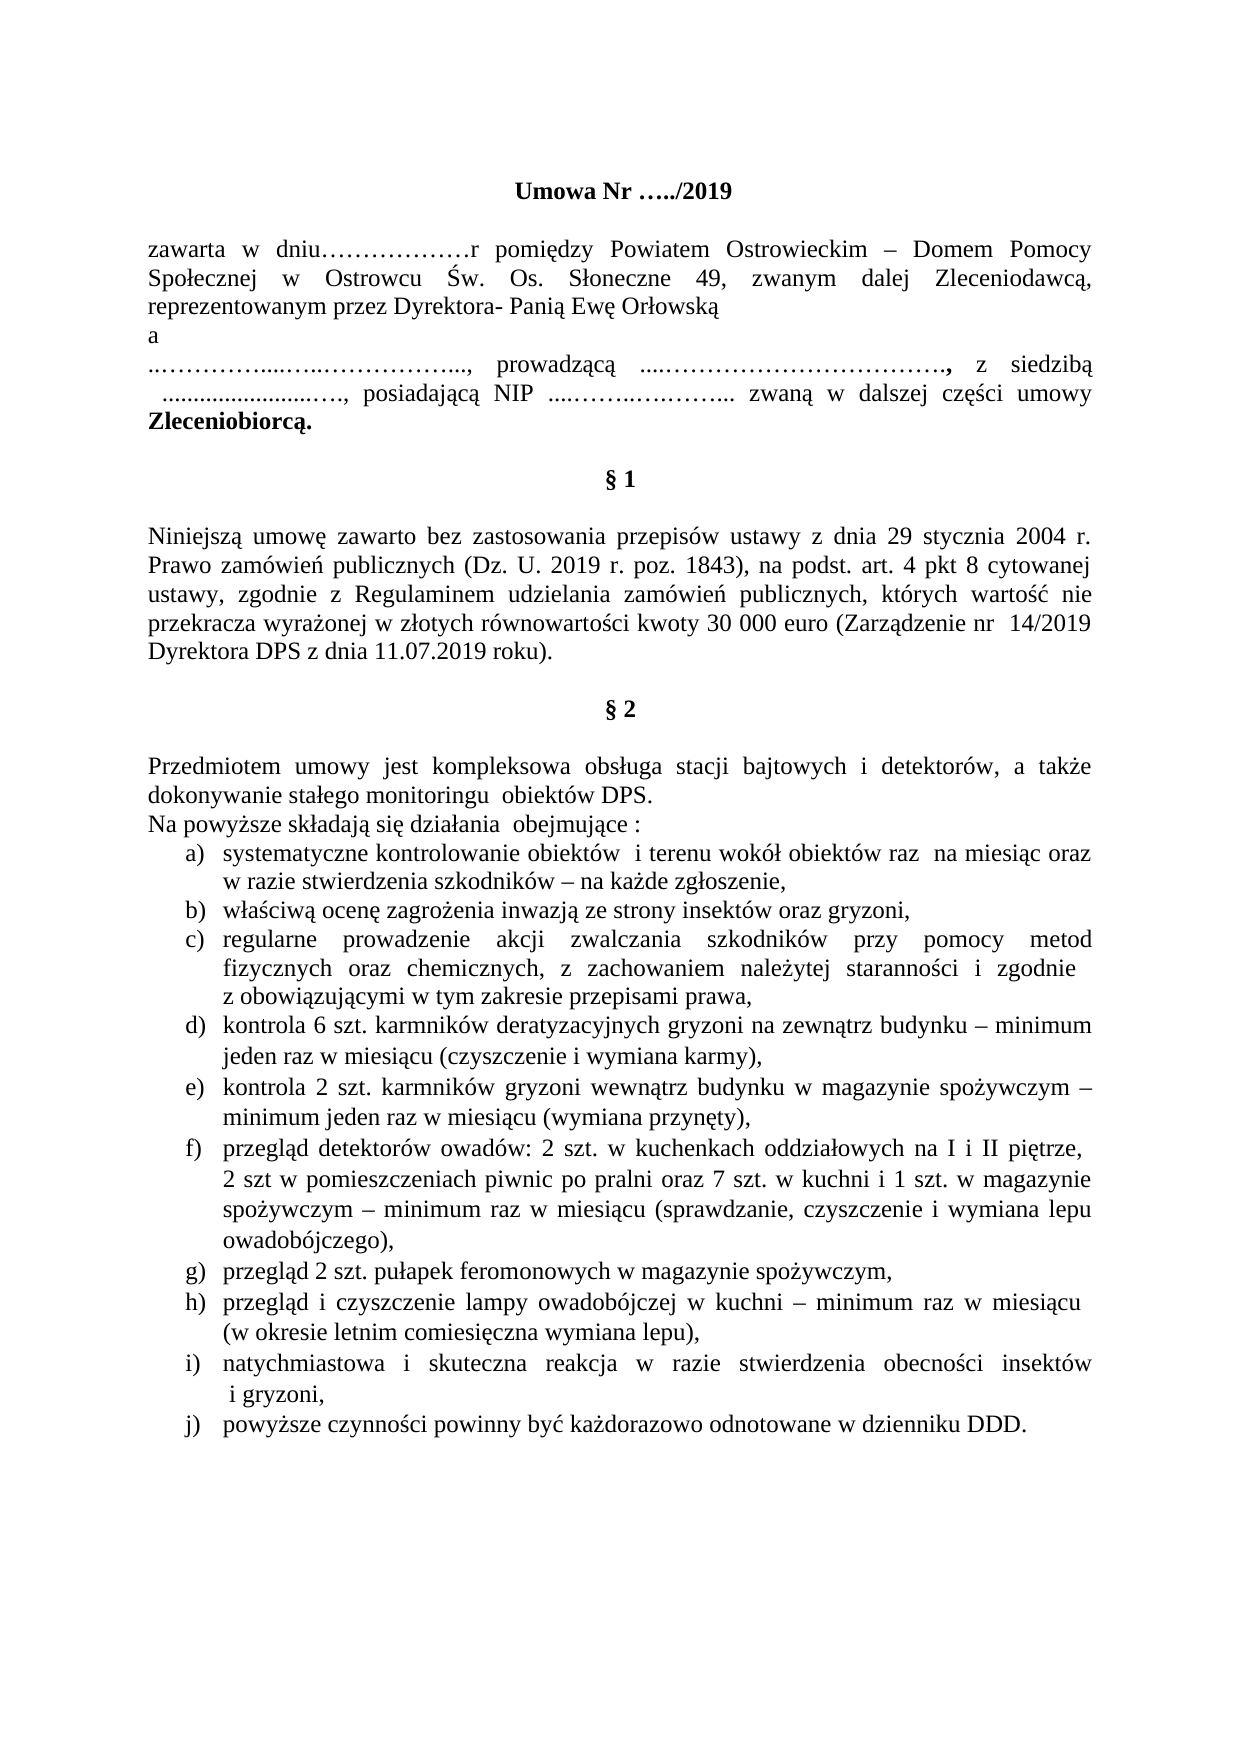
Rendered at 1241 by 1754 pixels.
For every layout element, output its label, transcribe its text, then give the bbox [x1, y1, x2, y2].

text § 1 [148, 464, 1093, 493]
text Przedmiotem umowy jest kompleksowa obsługa stacji bajtowych i detektorów, a także dokonywanie stałego monitoringu obiektów DPS. [148, 751, 1093, 809]
list właściwą ocenę zagrożenia inwazją ze strony insektów oraz gryzoni, [185, 895, 1093, 924]
list natychmiastowa i skuteczna reakcja w razie stwierdzenia obecności insektów i gryzoni, [185, 1348, 1093, 1408]
list przegląd detektorów owadów: 2 szt. w kuchenkach oddziałowych na I i II piętrze, 2 szt w pomieszczeniach piwnic po pralni oraz 7 szt. w kuchni i 1 szt. w magazynie spożywczym – minimum raz w miesiącu (sprawdzanie, czyszczenie i wymiana lepu owadobójczego), [185, 1133, 1093, 1254]
text Na powyższe składają się działania obejmujące : [148, 809, 1093, 838]
text Niniejszą umowę zawarto bez zastosowania przepisów ustawy z dnia 29 stycznia 2004 r. Prawo zamówień publicznych (Dz. U. 2019 r. poz. 1843), na podst. art. 4 pkt 8 cytowanej ustawy, zgodnie z Regulaminem udzielania zamówień publicznych, których wartość nie przekracza wyrażonej w złotych równowartości kwoty 30 000 euro (Zarządzenie nr 14/2019 Dyrektora DPS z dnia 11.07.2019 roku). [148, 521, 1093, 665]
list przegląd 2 szt. pułapek feromonowych w magazynie spożywczym, [185, 1256, 1093, 1285]
list powyższe czynności powinny być każdorazowo odnotowane w dzienniku DDD. [185, 1409, 1093, 1438]
text § 2 [148, 694, 1093, 723]
list kontrola 6 szt. karmników deratyzacyjnych gryzoni na zewnątrz budynku – minimum jeden raz w miesiącu (czyszczenie i wymiana karmy), [185, 1010, 1093, 1069]
text a [148, 320, 1093, 349]
list regularne prowadzenie akcji zwalczania szkodników przy pomocy metod fizycznych oraz chemicznych, z zachowaniem należytej staranności i zgodnie z obowiązującymi w tym zakresie przepisami prawa, [185, 924, 1093, 1010]
text zawarta w dniu………………r pomiędzy Powiatem Ostrowieckim – Domem Pomocy Społecznej w Ostrowcu Św. Os. Słoneczne 49, zwanym dalej Zleceniodawcą, reprezentowanym przez Dyrektora- Panią Ewę Orłowską [148, 234, 1093, 320]
text ..…………....…..……………..., prowadzącą ....……………………………., z siedzibą ........................…., posiadającą NIP ....……..….……... zwaną w dalszej części umowy Zleceniobiorcą. [148, 349, 1093, 435]
list kontrola 2 szt. karmników gryzoni wewnątrz budynku w magazynie spożywczym – minimum jeden raz w miesiącu (wymiana przynęty), [185, 1072, 1093, 1131]
list systematyczne kontrolowanie obiektów i terenu wokół obiektów raz na miesiąc oraz w razie stwierdzenia szkodników – na każde zgłoszenie, [185, 838, 1093, 895]
list przegląd i czyszczenie lampy owadobójczej w kuchni – minimum raz w miesiącu (w okresie letnim comiesięczna wymiana lepu), [185, 1287, 1093, 1346]
text Umowa Nr …../2019 [148, 176, 1093, 205]
